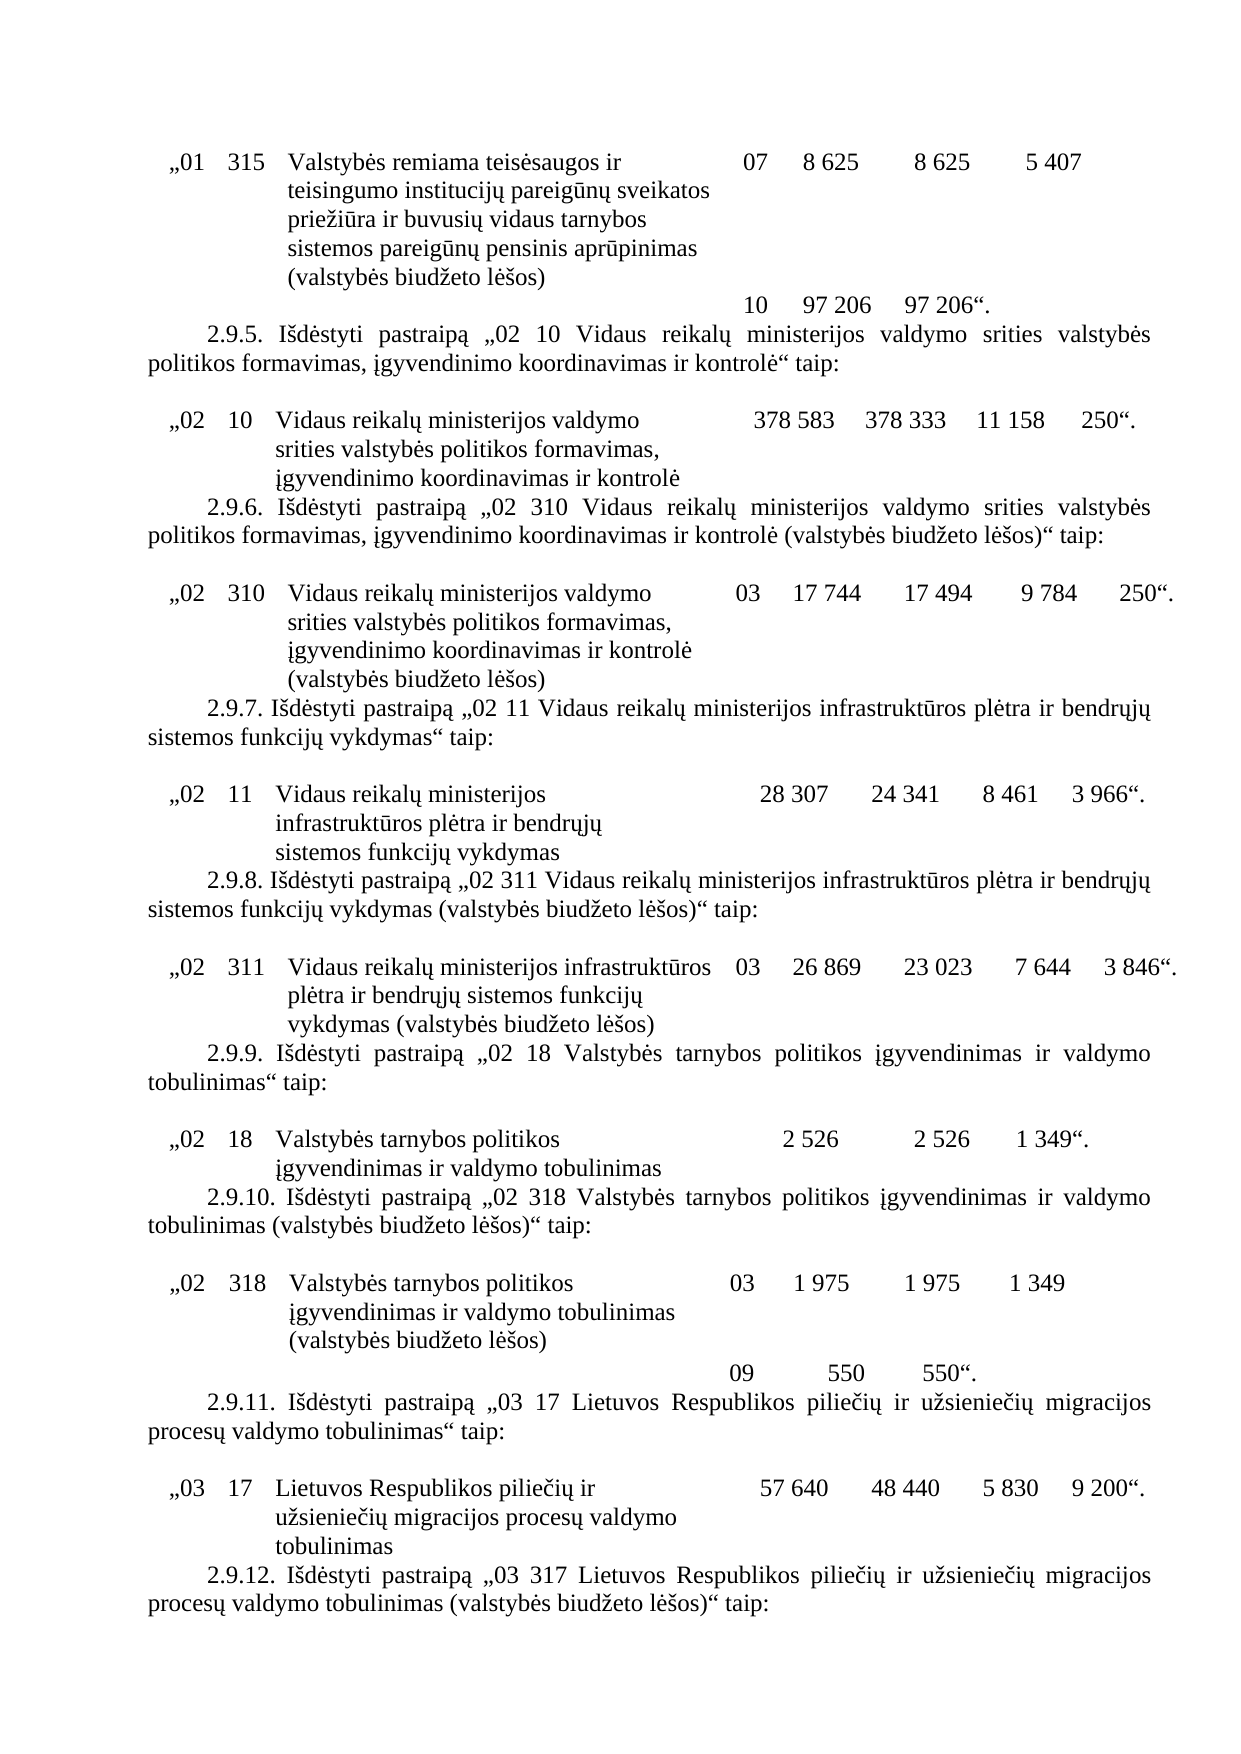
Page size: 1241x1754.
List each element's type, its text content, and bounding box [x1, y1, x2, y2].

table_header „02 [158, 1268, 217, 1354]
table_cell [1105, 291, 1190, 319]
table_cell [216, 291, 276, 319]
table_header Lietuvos Respublikos piliečių ir užsieniečių migracijos procesų valdymo tobulinimas [264, 1474, 695, 1560]
table_header 3 966“. [1060, 779, 1157, 866]
table_cell [1002, 291, 1105, 319]
table_header „02 [158, 578, 216, 693]
table_header 17 [216, 1474, 264, 1560]
table_header „02 [158, 406, 216, 492]
table_header 07 [732, 147, 779, 291]
text 2.9.11. Išdėstyti pastraipą „03 17 Lietuvos Respublikos piliečių ir užsieniečių migracijos procesų valdymo tobulinimas“ taip: [148, 1387, 1152, 1445]
table_header 57 640 [739, 1474, 849, 1560]
table_cell 550“. [876, 1354, 988, 1387]
table_header „02 [158, 779, 216, 866]
table_header 1 975 [766, 1268, 876, 1354]
table_header 26 869 [772, 952, 882, 1038]
text 2.9.9. Išdėstyti pastraipą „02 18 Valstybės tarnybos politikos įgyvendinimas ir valdymo tobulinimas“ taip: [148, 1038, 1152, 1096]
table_header 378 333 [849, 406, 962, 492]
table_header 23 023 [882, 952, 994, 1038]
table_header 315 [216, 147, 276, 291]
text 2.9.10. Išdėstyti pastraipą „02 318 Valstybės tarnybos politikos įgyvendinimas ir valdymo tobulinimas (valstybės biudžeto lėšos)“ taip: [148, 1182, 1152, 1239]
table_header 1 349 [988, 1268, 1086, 1354]
table_header 11 [216, 779, 264, 866]
table_cell [988, 1354, 1086, 1387]
table_header Valstybės tarnybos politikos įgyvendinimas ir valdymo tobulinimas (valstybės biudžeto lėšos) [278, 1268, 718, 1354]
table_header 03 [724, 952, 772, 1038]
table_header 18 [216, 1124, 264, 1182]
text 2.9.12. Išdėstyti pastraipą „03 317 Lietuvos Respublikos piliečių ir užsieniečių migracijos procesų valdymo tobulinimas (valstybės biudžeto lėšos)“ taip: [148, 1560, 1152, 1617]
table_header [695, 779, 739, 866]
table_header 48 440 [849, 1474, 962, 1560]
table_header [695, 1124, 739, 1182]
table_cell [276, 291, 732, 319]
text 2.9.5. Išdėstyti pastraipą „02 10 Vidaus reikalų ministerijos valdymo srities valstybės politikos formavimas, įgyvendinimo koordinavimas ir kontrolė“ taip: [148, 319, 1152, 377]
table_cell 10 [732, 291, 779, 319]
table_header 11 158 [962, 406, 1059, 492]
table_header 5 830 [962, 1474, 1059, 1560]
table_header 7 644 [994, 952, 1091, 1038]
table_header [1105, 147, 1190, 291]
text 2.9.6. Išdėstyti pastraipą „02 310 Vidaus reikalų ministerijos valdymo srities valstybės politikos formavimas, įgyvendinimo koordinavimas ir kontrolė (valstybės biudžeto lėšos)“ taip: [148, 492, 1152, 549]
table_header Vidaus reikalų ministerijos valdymo srities valstybės politikos formavimas, įgyvendinimo koordinavimas ir kontrolė (valstybės biudžeto lėšos) [276, 578, 724, 693]
text 2.9.8. Išdėstyti pastraipą „02 311 Vidaus reikalų ministerijos infrastruktūros plėtra ir bendrųjų sistemos funkcijų vykdymas (valstybės biudžeto lėšos)“ taip: [148, 866, 1152, 923]
table_header 3 846“. [1091, 952, 1189, 1038]
table_header 10 [216, 406, 264, 492]
table_header Valstybės remiama teisėsaugos ir teisingumo institucijų pareigūnų sveikatos priežiūra ir buvusių vidaus tarnybos sistemos pareigūnų pensinis aprūpinimas (valstybės biudžeto lėšos) [276, 147, 732, 291]
table_header 250“. [1104, 578, 1189, 693]
table_cell [278, 1354, 718, 1387]
table_header [695, 1474, 739, 1560]
table_header Vidaus reikalų ministerijos valdymo srities valstybės politikos formavimas, įgyvendinimo koordinavimas ir kontrolė [264, 406, 695, 492]
table_header Vidaus reikalų ministerijos infrastruktūros plėtra ir bendrųjų sistemos funkcijų vykdymas [264, 779, 695, 866]
table_header 2 526 [883, 1124, 1001, 1182]
table_header 1 975 [876, 1268, 988, 1354]
table_header 17 494 [882, 578, 994, 693]
table_header 03 [718, 1268, 766, 1354]
table_header 5 407 [1002, 147, 1105, 291]
table_header 2 526 [739, 1124, 882, 1182]
table_header 318 [217, 1268, 277, 1354]
table_header 1 349“. [1001, 1124, 1104, 1182]
table_header Vidaus reikalų ministerijos infrastruktūros plėtra ir bendrųjų sistemos funkcijų vykdymas (valstybės biudžeto lėšos) [276, 952, 724, 1038]
table_cell 09 [718, 1354, 766, 1387]
table_header 250“. [1060, 406, 1157, 492]
table_header „02 [158, 1124, 216, 1182]
table_header „02 [158, 952, 216, 1038]
table_header 8 461 [962, 779, 1059, 866]
table_cell 97 206“. [883, 291, 1002, 319]
table_header 311 [216, 952, 276, 1038]
table_cell [158, 1354, 217, 1387]
table_header 378 583 [739, 406, 849, 492]
table_cell [158, 291, 216, 319]
table_header 9 200“. [1060, 1474, 1157, 1560]
table_header 03 [724, 578, 772, 693]
table_cell 550 [766, 1354, 876, 1387]
table_header [695, 406, 739, 492]
table_header 17 744 [772, 578, 882, 693]
table_header 9 784 [994, 578, 1104, 693]
table_cell 97 206 [779, 291, 882, 319]
table_header 8 625 [883, 147, 1002, 291]
table_header 8 625 [779, 147, 882, 291]
table_header „03 [158, 1474, 216, 1560]
table_header 310 [216, 578, 276, 693]
text 2.9.7. Išdėstyti pastraipą „02 11 Vidaus reikalų ministerijos infrastruktūros plėtra ir bendrųjų sistemos funkcijų vykdymas“ taip: [148, 693, 1152, 751]
table_cell [217, 1354, 277, 1387]
table_header 28 307 [739, 779, 849, 866]
table_header 24 341 [849, 779, 962, 866]
table_header Valstybės tarnybos politikos įgyvendinimas ir valdymo tobulinimas [264, 1124, 695, 1182]
table_header „01 [158, 147, 216, 291]
